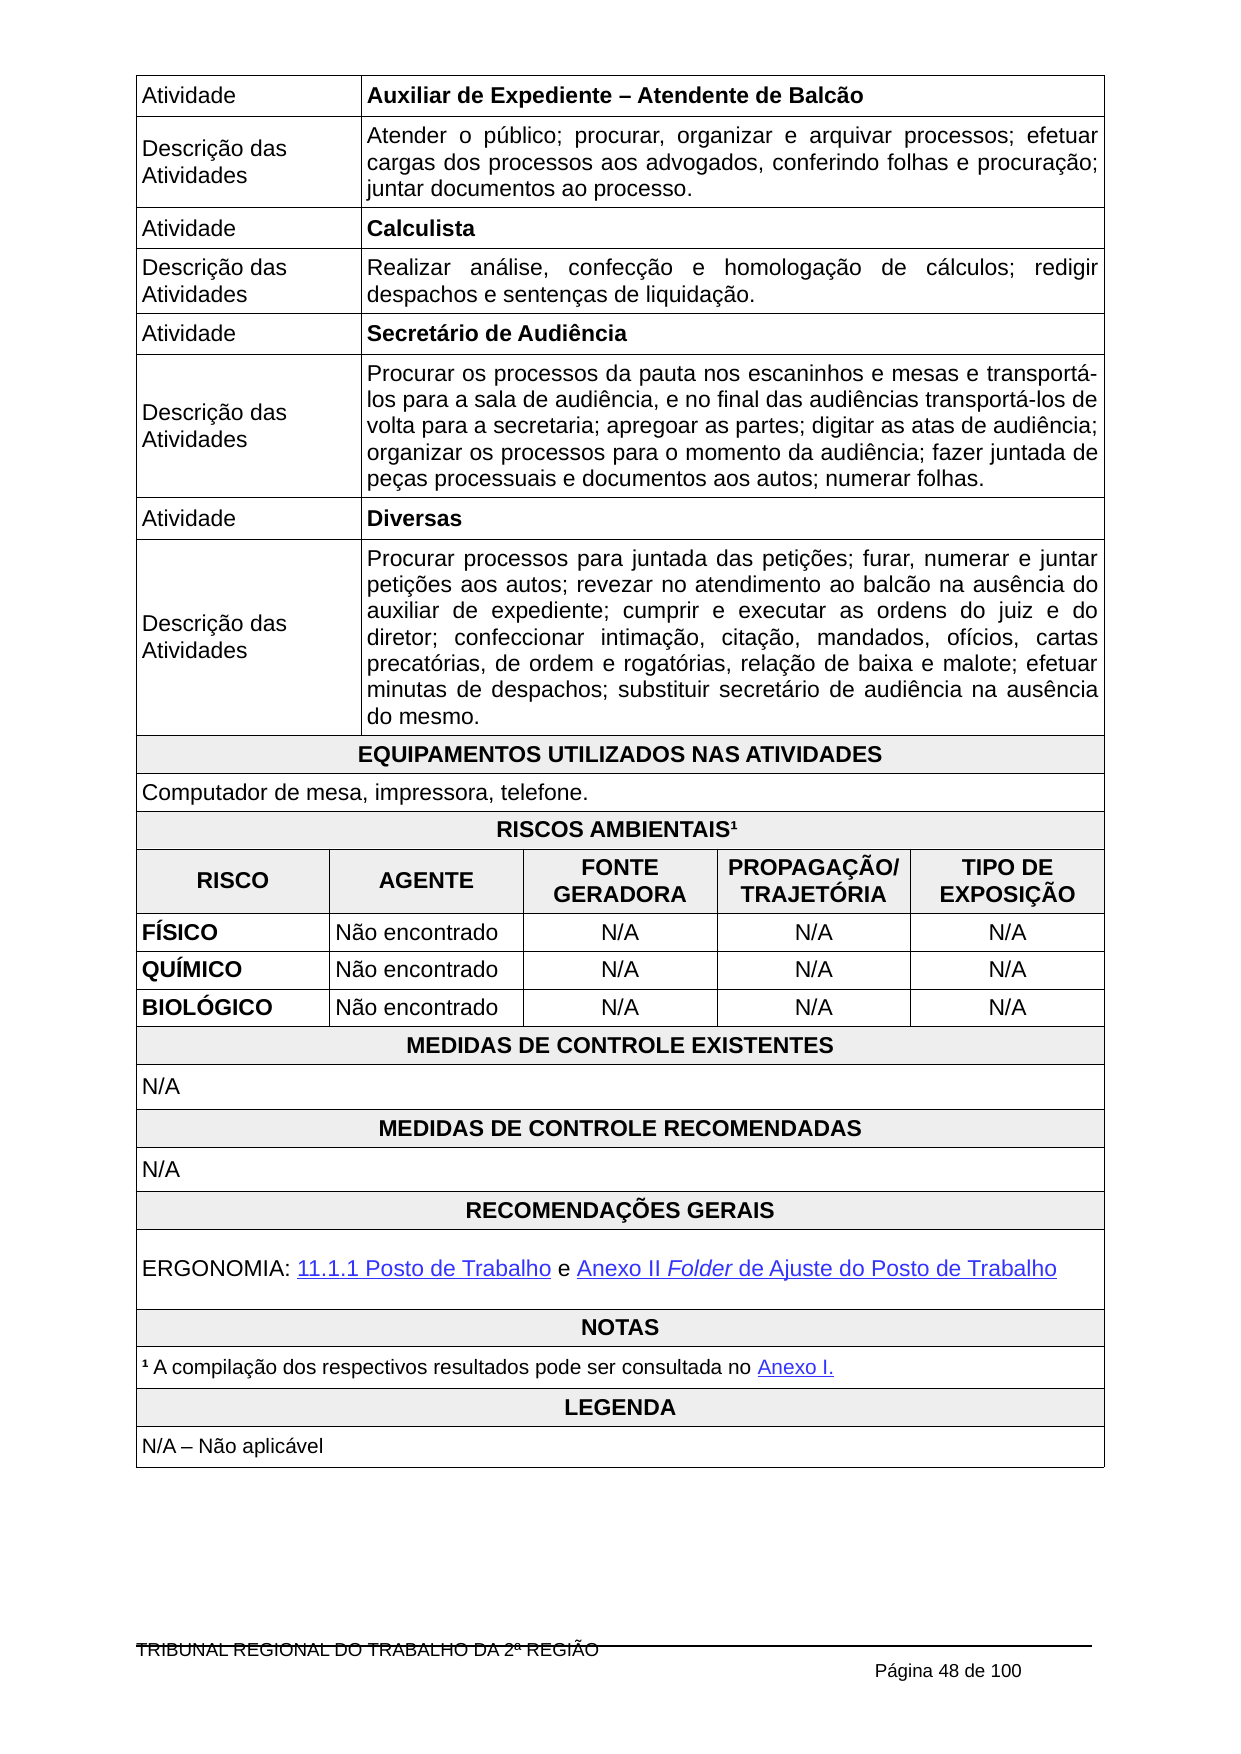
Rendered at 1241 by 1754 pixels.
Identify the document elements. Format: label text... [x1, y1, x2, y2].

table_cell NOTAS [137, 1310, 1104, 1346]
table_cell N/A [718, 990, 910, 1026]
table_cell Realizar análise, confecção e homologação de cálculos; redigir despachos e sentenças de liquidação. [362, 249, 1104, 313]
table_cell Atender o público; procurar, organizar e arquivar processos; efetuar cargas dos processos aos advogados, conferindo folhas e procuração; juntar documentos ao processo. [362, 117, 1104, 207]
table_cell N/A [137, 1148, 1104, 1191]
table_cell ERGONOMIA: 11.1.1 Posto de Trabalho e Anexo II Folder de Ajuste do Posto de Trabalho [137, 1230, 1104, 1308]
table_cell Computador de mesa, impressora, telefone. [137, 774, 1104, 811]
table_cell N/A [718, 952, 910, 988]
table_cell Atividade [137, 314, 361, 354]
table_cell Não encontrado [330, 914, 523, 951]
table_cell N/A [524, 990, 717, 1026]
table_cell MEDIDAS DE CONTROLE RECOMENDADAS [137, 1110, 1104, 1147]
table_cell N/A [911, 990, 1104, 1026]
table_cell EQUIPAMENTOS UTILIZADOS NAS ATIVIDADES [137, 736, 1104, 773]
table_cell N/A – Não aplicável [137, 1427, 1104, 1467]
table_cell QUÍMICO [137, 952, 329, 988]
table_cell AGENTE [330, 850, 523, 913]
table_cell Auxiliar de Expediente – Atendente de Balcão [362, 76, 1104, 116]
table_cell Descrição das Atividades [137, 117, 361, 207]
table_cell Não encontrado [330, 990, 523, 1026]
table_cell RISCO [137, 850, 329, 913]
table_cell RECOMENDAÇÕES GERAIS [137, 1192, 1104, 1229]
table_cell LEGENDA [137, 1389, 1104, 1426]
table_cell Descrição das Atividades [137, 249, 361, 313]
table_cell RISCOS AMBIENTAIS¹ [137, 812, 1104, 848]
table_cell Secretário de Audiência [362, 314, 1104, 354]
table_cell FONTE GERADORA [524, 850, 717, 913]
table_cell Descrição das Atividades [137, 355, 361, 497]
table_cell Não encontrado [330, 952, 523, 988]
table_cell N/A [911, 914, 1104, 951]
table_cell MEDIDAS DE CONTROLE EXISTENTES [137, 1027, 1104, 1064]
table_cell Atividade [137, 76, 361, 116]
table_cell N/A [911, 952, 1104, 988]
table_cell N/A [524, 914, 717, 951]
table_cell Procurar os processos da pauta nos escaninhos e mesas e transportá-los para a sala de audiência, e no final das audiências transportá-los de volta para a secretaria; apregoar as partes; digitar as atas de audiência; organizar os processos para o momento da audiência; fazer juntada de peças processuais e documentos aos autos; numerar folhas. [362, 355, 1104, 497]
table_cell Procurar processos para juntada das petições; furar, numerar e juntar petições aos autos; revezar no atendimento ao balcão na ausência do auxiliar de expediente; cumprir e executar as ordens do juiz e do diretor; confeccionar intimação, citação, mandados, ofícios, cartas precatórias, de ordem e rogatórias, relação de baixa e malote; efetuar minutas de despachos; substituir secretário de audiência na ausência do mesmo. [362, 540, 1104, 735]
table_cell TIPO DE EXPOSIÇÃO [911, 850, 1104, 913]
table_cell PROPAGAÇÃO/ TRAJETÓRIA [718, 850, 910, 913]
table_cell Calculista [362, 208, 1104, 248]
table_cell N/A [137, 1065, 1104, 1109]
table_cell Atividade [137, 208, 361, 248]
table_cell Descrição das Atividades [137, 540, 361, 735]
table_cell Atividade [137, 498, 361, 539]
table_cell BIOLÓGICO [137, 990, 329, 1026]
table_cell N/A [718, 914, 910, 951]
table_cell ¹ A compilação dos respectivos resultados pode ser consultada no Anexo I. [137, 1347, 1104, 1388]
table_cell Diversas [362, 498, 1104, 539]
table_cell FÍSICO [137, 914, 329, 951]
table_cell N/A [524, 952, 717, 988]
